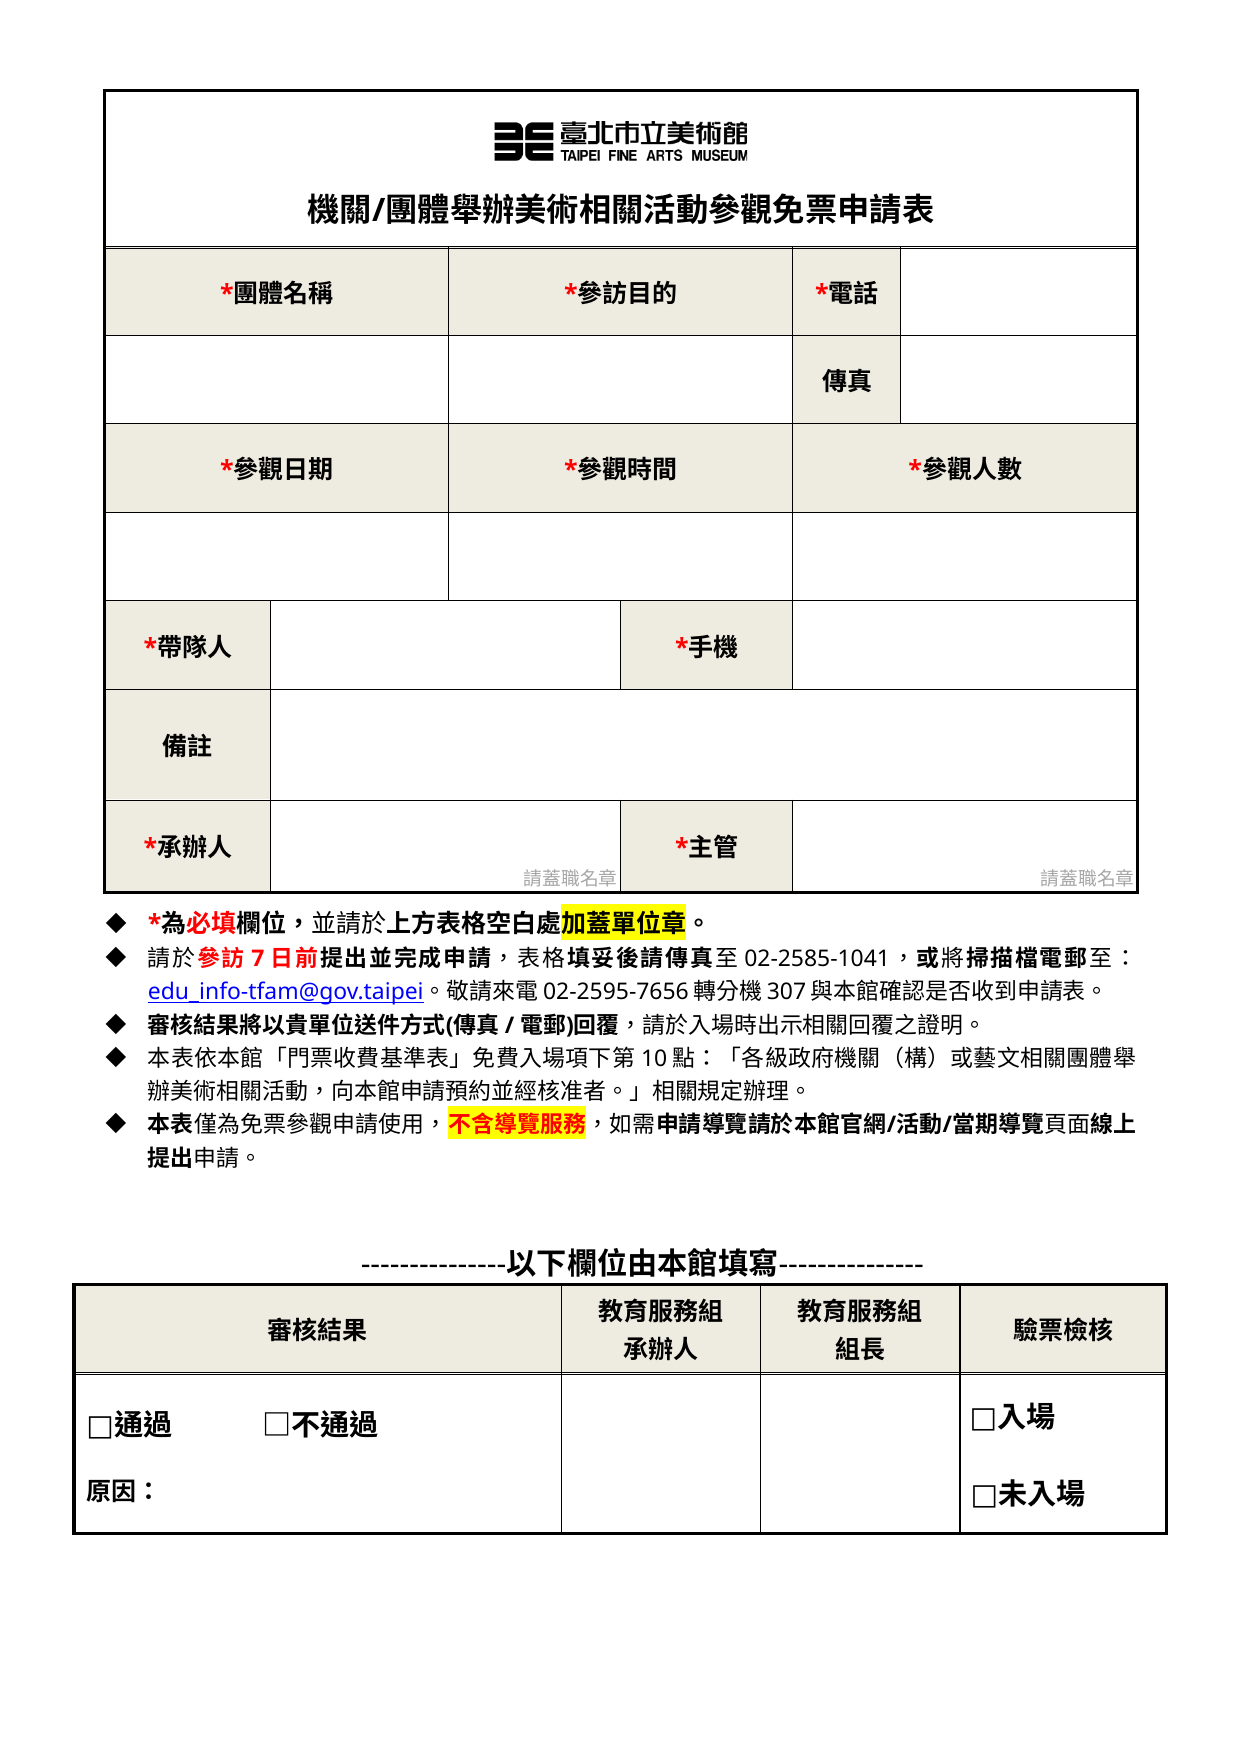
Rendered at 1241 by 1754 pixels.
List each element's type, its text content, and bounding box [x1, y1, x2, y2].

list 本表依本館「門票收費基準表」免費入場項下第10點：「各級政府機關（構）或藝文相關團體舉辦美術相關活動，向本館申請預約並經核准者。」相關規定辦理。 [103, 1040, 1137, 1106]
table_cell *電話 [793, 249, 900, 335]
table_cell 請蓋職名章 [793, 801, 1136, 891]
table_cell 備註 [106, 690, 270, 799]
table_header 審核結果 [76, 1286, 561, 1372]
table_cell [449, 513, 792, 600]
list 審核結果將以貴單位送件方式(傳真 / 電郵)回覆，請於入場時出示相關回覆之證明。 [103, 1006, 1137, 1040]
table_cell *帶隊人 [106, 601, 270, 689]
table_cell *承辦人 [106, 801, 270, 891]
table_cell *主管 [621, 801, 792, 891]
table_cell *參觀時間 [449, 424, 792, 512]
table_cell □入場 □未入場 [961, 1375, 1165, 1532]
table_cell *參觀日期 [106, 424, 448, 512]
list *為必填欄位，並請於上方表格空白處加蓋單位章。 [103, 903, 1137, 940]
table_cell [106, 336, 448, 423]
text ---------------以下欄位由本館填寫--------------- [148, 1239, 1137, 1283]
table_header 機關/團體舉辦美術相關活動參觀免票申請表 [106, 92, 1136, 246]
table_cell [793, 601, 1136, 689]
picture [494, 121, 748, 161]
table_cell [106, 513, 448, 600]
table_cell [562, 1375, 760, 1532]
table_cell [901, 336, 1136, 423]
table_cell *手機 [621, 601, 792, 689]
table_cell [761, 1375, 959, 1532]
table_cell [793, 513, 1136, 600]
table_cell *參訪目的 [449, 249, 792, 335]
table_cell *參觀人數 [793, 424, 1136, 512]
table_cell *團體名稱 [106, 249, 448, 335]
table_cell [449, 336, 792, 423]
table_cell □通過 □不通過 原因： [76, 1375, 561, 1532]
list 請於參訪7日前提出並完成申請，表格填妥後請傳真至02-2585-1041，或將掃描檔電郵至：edu_info-tfam@gov.taipei。敬請來電02-2595-7656轉分機307與本館確認是否收到申請表。 [103, 940, 1137, 1006]
table_cell 請蓋職名章 [271, 801, 620, 891]
table_cell 傳真 [793, 336, 900, 423]
table_cell [901, 249, 1136, 335]
table_header 教育服務組 承辦人 [562, 1286, 760, 1372]
table_header 教育服務組 組長 [761, 1286, 959, 1372]
table_cell [271, 601, 620, 689]
table_cell [271, 690, 1136, 799]
list 本表僅為免票參觀申請使用，不含導覽服務，如需申請導覽請於本館官網/活動/當期導覽頁面線上提出申請。 [103, 1106, 1137, 1173]
table_header 驗票檢核 [961, 1286, 1165, 1372]
